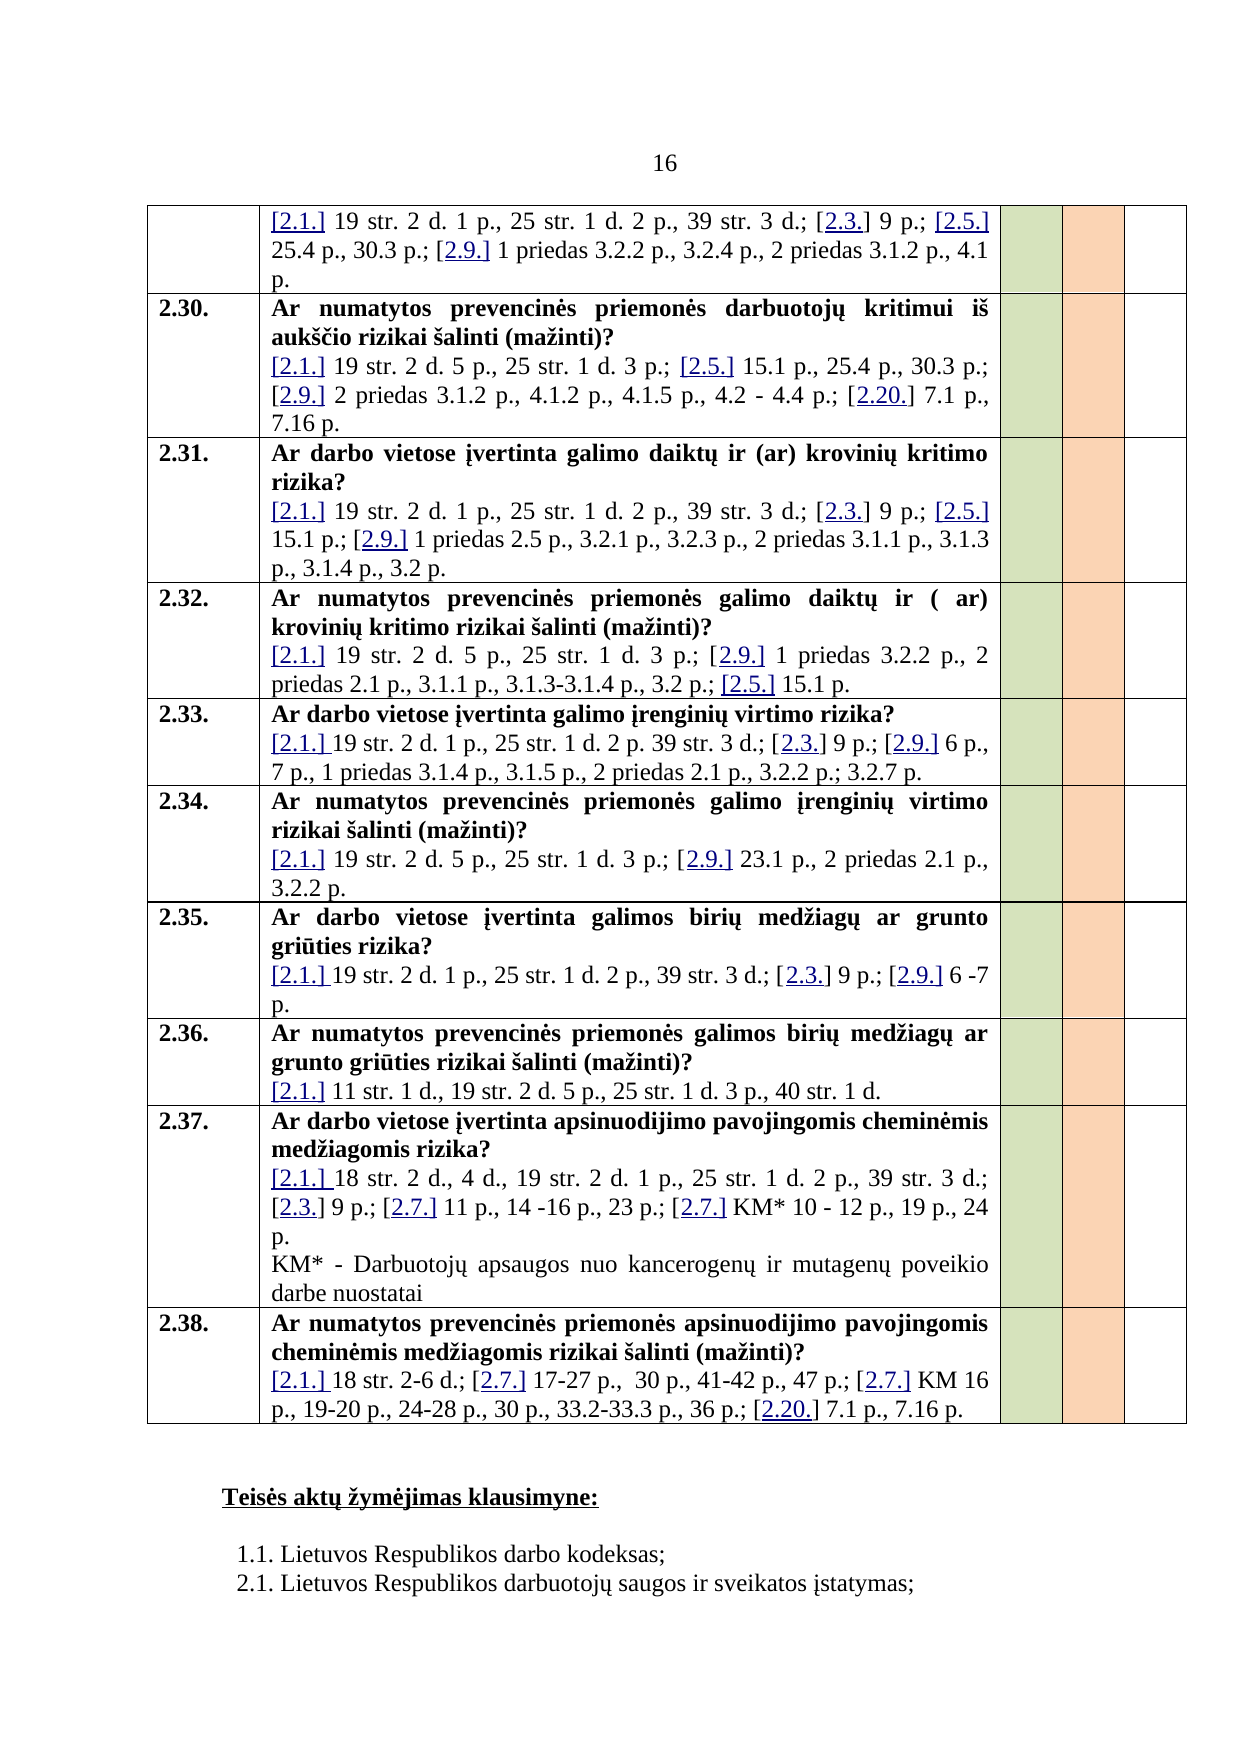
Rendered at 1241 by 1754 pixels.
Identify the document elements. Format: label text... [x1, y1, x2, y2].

table_cell Ar darbo vietose įvertinta galimo įrenginių virtimo rizika? [2.1.] 19 str. 2 d. 1 p., 25 str. 1 d. 2 p. 39 str. 3 d.; [2.3.] 9 p.; [2.9.] 6 p., 7 p., 1 priedas 3.1.4 p., 3.1.5 p., 2 priedas 2.1 p., 3.2.2 p.; 3.2.7 p. [260, 699, 1000, 785]
table_cell  [1001, 1308, 1062, 1423]
table_cell [1187, 205, 1193, 292]
table_cell  [1001, 1106, 1062, 1307]
table_cell  [1063, 583, 1124, 698]
table_cell 2.34. [148, 786, 259, 901]
table_cell [1187, 901, 1193, 1017]
table_cell Ar numatytos prevencinės priemonės darbuotojų kritimui iš aukščio rizikai šalinti (mažinti)? [2.1.] 19 str. 2 d. 5 p., 25 str. 1 d. 3 p.; [2.5.] 15.1 p., 25.4 p., 30.3 p.; [2.9.] 2 priedas 3.1.2 p., 4.1.2 p., 4.1.5 p., 4.2 - 4.4 p.; [2.20.] 7.1 p., 7.16 p. [260, 294, 1000, 437]
table_cell [1187, 1018, 1193, 1105]
table_cell 2.38. [148, 1308, 259, 1423]
table_cell  [1001, 1019, 1062, 1105]
table_cell [1187, 1307, 1193, 1423]
table_cell  [1125, 1106, 1186, 1307]
table_cell  [1063, 1106, 1124, 1307]
table_cell [148, 206, 259, 292]
table_cell  [1125, 699, 1186, 785]
table_cell Ar numatytos prevencinės priemonės apsinuodijimo pavojingomis cheminėmis medžiagomis rizikai šalinti (mažinti)? [2.1.] 18 str. 2-6 d.; [2.7.] 17-27 p., 30 p., 41-42 p., 47 p.; [2.7.] KM 16 p., 19-20 p., 24-28 p., 30 p., 33.2-33.3 p., 36 p.; [2.20.] 7.1 p., 7.16 p. [260, 1308, 1000, 1423]
table_cell  [1001, 294, 1062, 437]
table_cell Ar numatytos prevencinės priemonės galimo įrenginių virtimo rizikai šalinti (mažinti)? [2.1.] 19 str. 2 d. 5 p., 25 str. 1 d. 3 p.; [2.9.] 23.1 p., 2 priedas 2.1 p., 3.2.2 p. [260, 786, 1000, 901]
table_cell  [1063, 438, 1124, 582]
table_cell  [1125, 903, 1186, 1017]
table_cell Ar darbo vietose įvertinta galimo daiktų ir (ar) krovinių kritimo rizika? [2.1.] 19 str. 2 d. 1 p., 25 str. 1 d. 2 p., 39 str. 3 d.; [2.3.] 9 p.; [2.5.] 15.1 p.; [2.9.] 1 priedas 2.5 p., 3.2.1 p., 3.2.3 p., 2 priedas 3.1.1 p., 3.1.3 p., 3.1.4 p., 3.2 p. [260, 438, 1000, 582]
table_cell [1187, 1105, 1193, 1307]
table_cell  [1063, 1308, 1124, 1423]
table_cell 2.37. [148, 1106, 259, 1307]
table_cell  [1063, 1019, 1124, 1105]
table_cell 2.31. [148, 438, 259, 582]
table_cell  [1001, 786, 1062, 901]
table_cell [1063, 206, 1124, 292]
table_cell [1187, 698, 1193, 785]
table_cell Ar darbo vietose įvertinta galimos birių medžiagų ar grunto griūties rizika? [2.1.] 19 str. 2 d. 1 p., 25 str. 1 d. 2 p., 39 str. 3 d.; [2.3.] 9 p.; [2.9.] 6 -7 p. [260, 903, 1000, 1017]
table_cell  [1125, 1019, 1186, 1105]
table_cell 2.36. [148, 1019, 259, 1105]
table_cell Ar darbo vietose įvertinta apsinuodijimo pavojingomis cheminėmis medžiagomis rizika? [2.1.] 18 str. 2 d., 4 d., 19 str. 2 d. 1 p., 25 str. 1 d. 2 p., 39 str. 3 d.; [2.3.] 9 p.; [2.7.] 11 p., 14 -16 p., 23 p.; [2.7.] KM* 10 - 12 p., 19 p., 24 p. KM* - Darbuotojų apsaugos nuo kancerogenų ir mutagenų poveikio darbe nuostatai [260, 1106, 1000, 1307]
table_cell  [1001, 438, 1062, 582]
table_cell [2.1.] 19 str. 2 d. 1 p., 25 str. 1 d. 2 p., 39 str. 3 d.; [2.3.] 9 p.; [2.5.] 25.4 p., 30.3 p.; [2.9.] 1 priedas 3.2.2 p., 3.2.4 p., 2 priedas 3.1.2 p., 4.1 p. [260, 206, 1000, 292]
table_cell 2.33. [148, 699, 259, 785]
table_cell  [1001, 903, 1062, 1017]
text 1.1. Lietuvos Respublikos darbo kodeksas; [148, 1539, 1181, 1568]
table_cell  [1125, 438, 1186, 582]
table_cell  [1063, 294, 1124, 437]
text Teisės aktų žymėjimas klausimyne: [103, 1482, 1181, 1510]
table_cell [1187, 437, 1193, 582]
table_cell  [1125, 786, 1186, 901]
table_cell 2.32. [148, 583, 259, 698]
table_cell  [1001, 583, 1062, 698]
table_cell Ar numatytos prevencinės priemonės galimo daiktų ir ( ar) krovinių kritimo rizikai šalinti (mažinti)? [2.1.] 19 str. 2 d. 5 p., 25 str. 1 d. 3 p.; [2.9.] 1 priedas 3.2.2 p., 2 priedas 2.1 p., 3.1.1 p., 3.1.3-3.1.4 p., 3.2 p.; [2.5.] 15.1 p. [260, 583, 1000, 698]
table_cell [1125, 206, 1186, 292]
table_cell [1001, 206, 1062, 292]
table_cell Ar numatytos prevencinės priemonės galimos birių medžiagų ar grunto griūties rizikai šalinti (mažinti)? [2.1.] 11 str. 1 d., 19 str. 2 d. 5 p., 25 str. 1 d. 3 p., 40 str. 1 d. [260, 1019, 1000, 1105]
table_cell [1187, 582, 1193, 698]
table_cell  [1125, 1308, 1186, 1423]
table_cell 2.30. [148, 294, 259, 437]
table_cell  [1125, 294, 1186, 437]
table_cell  [1001, 699, 1062, 785]
table_cell  [1063, 786, 1124, 901]
table_cell  [1063, 903, 1124, 1017]
table_cell 2.35. [148, 903, 259, 1017]
table_cell  [1125, 583, 1186, 698]
table_cell [1187, 293, 1193, 437]
text 2.1. Lietuvos Respublikos darbuotojų saugos ir sveikatos įstatymas; [148, 1568, 1181, 1597]
table_cell [1187, 785, 1193, 901]
table_cell  [1063, 699, 1124, 785]
